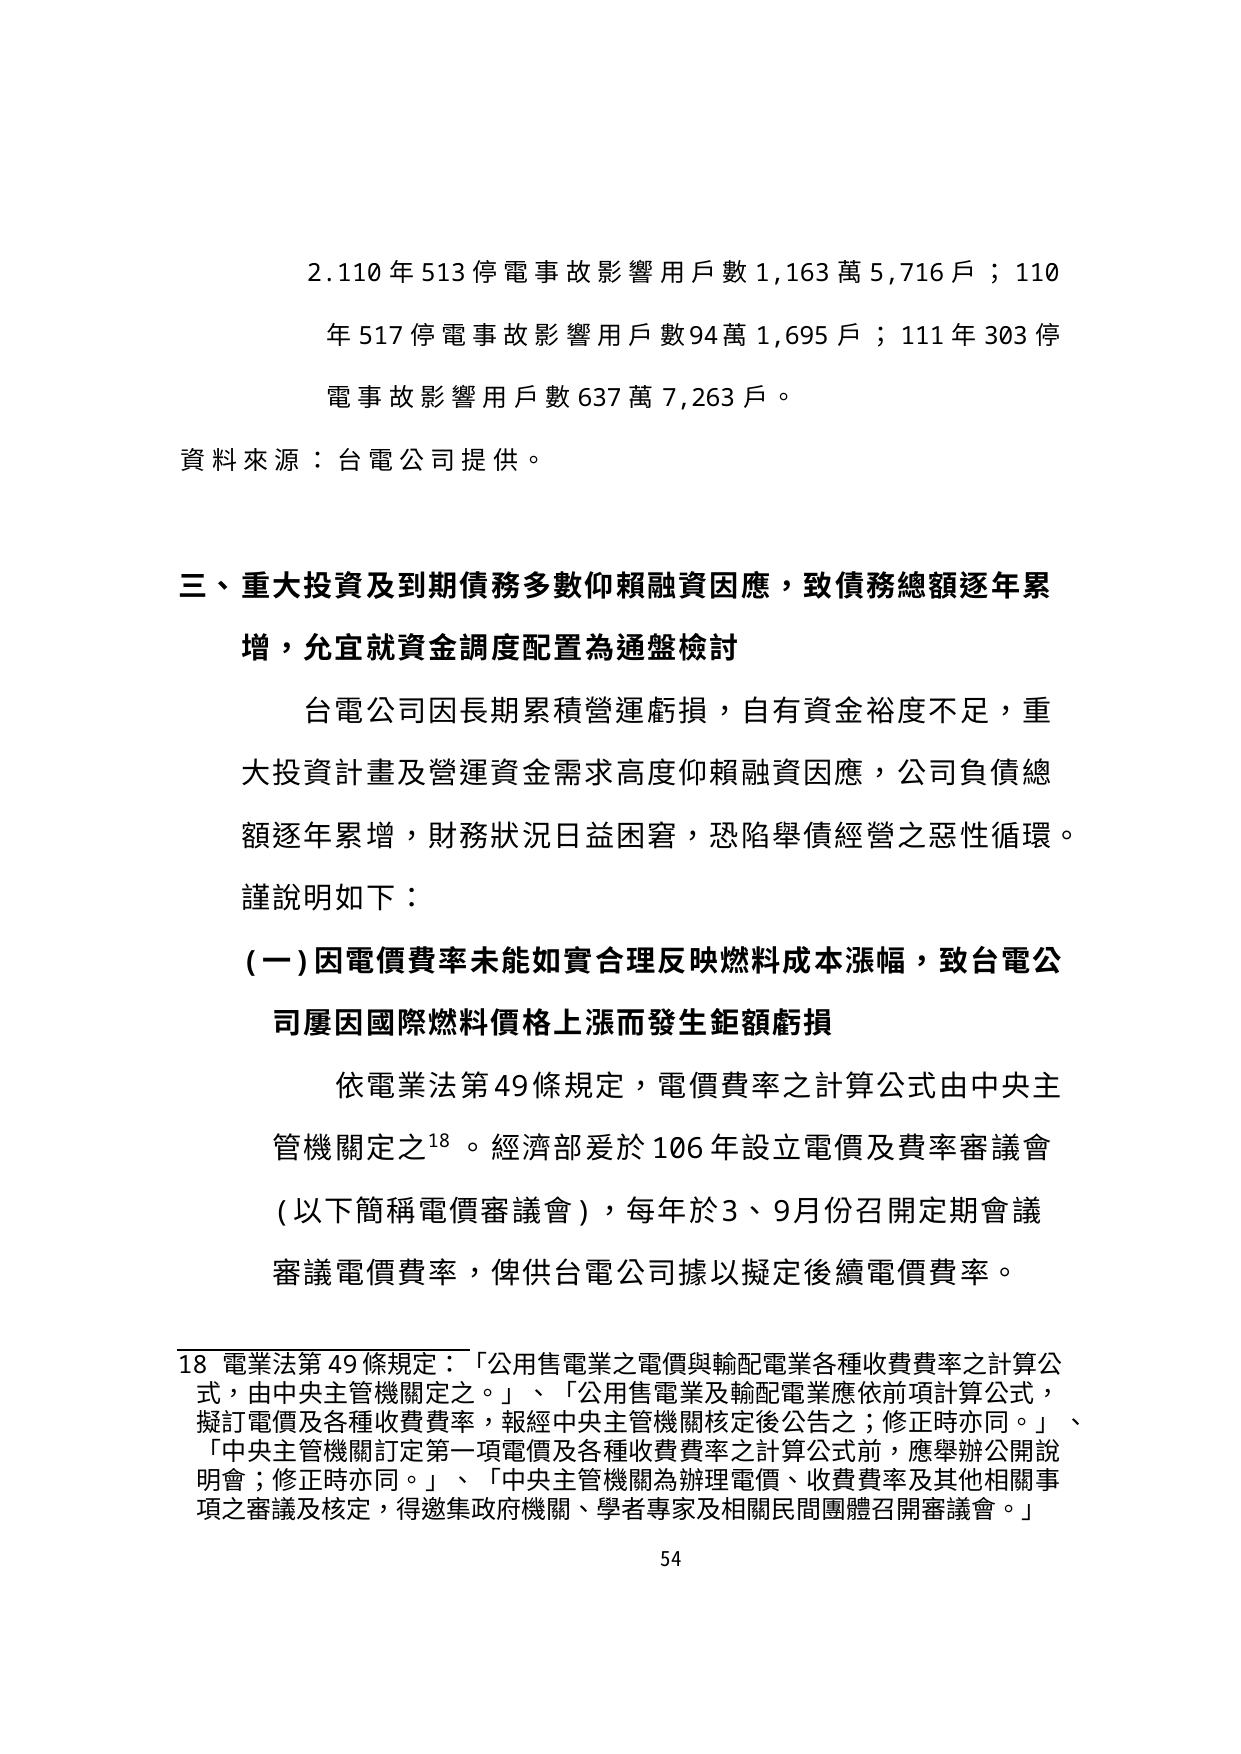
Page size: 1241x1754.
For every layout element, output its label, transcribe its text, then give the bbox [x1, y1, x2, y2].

text 2.110年513停電事故影響用戶數1,163萬5,716戶；110年517停電事故影響用戶數94萬1,695戶；111年303停電事故影響用戶數637萬7,263戶。 [294, 229, 1063, 417]
text 三、重大投資及到期債務多數仰賴融資因應，致債務總額逐年累增，允宜就資金調度配置為通盤檢討 [177, 542, 1063, 667]
text (一)因電價費率未能如實合理反映燃料成本漲幅，致台電公司屢因國際燃料價格上漲而發生鉅額虧損 [236, 917, 1063, 1042]
text 電業法第49條規定：「公用售電業之電價與輸配電業各種收費費率之計算公式，由中央主管機關定之。」、「公用售電業及輸配電業應依前項計算公式，擬訂電價及各種收費費率，報經中央主管機關核定後公告之；修正時亦同。」、「中央主管機關訂定第一項電價及各種收費費率之計算公式前，應舉辦公開說明會；修正時亦同。」、「中央主管機關為辦理電價、收費費率及其他相關事項之審議及核定，得邀集政府機關、學者專家及相關民間團體召開審議會。」 [177, 1350, 1063, 1525]
text 依電業法第49條規定，電價費率之計算公式由中央主管機關定之。經濟部爰於106年設立電價及費率審議會(以下簡稱電價審議會)，每年於3、9月份召開定期會議審議電價費率，俾供台電公司據以擬定後續電價費率。 [266, 1042, 1063, 1292]
text 資料來源：台電公司提供。 [177, 417, 1063, 479]
text 台電公司因長期累積營運虧損，自有資金裕度不足，重大投資計畫及營運資金需求高度仰賴融資因應，公司負債總額逐年累增，財務狀況日益困窘，恐陷舉債經營之惡性循環。謹說明如下： [236, 667, 1063, 917]
